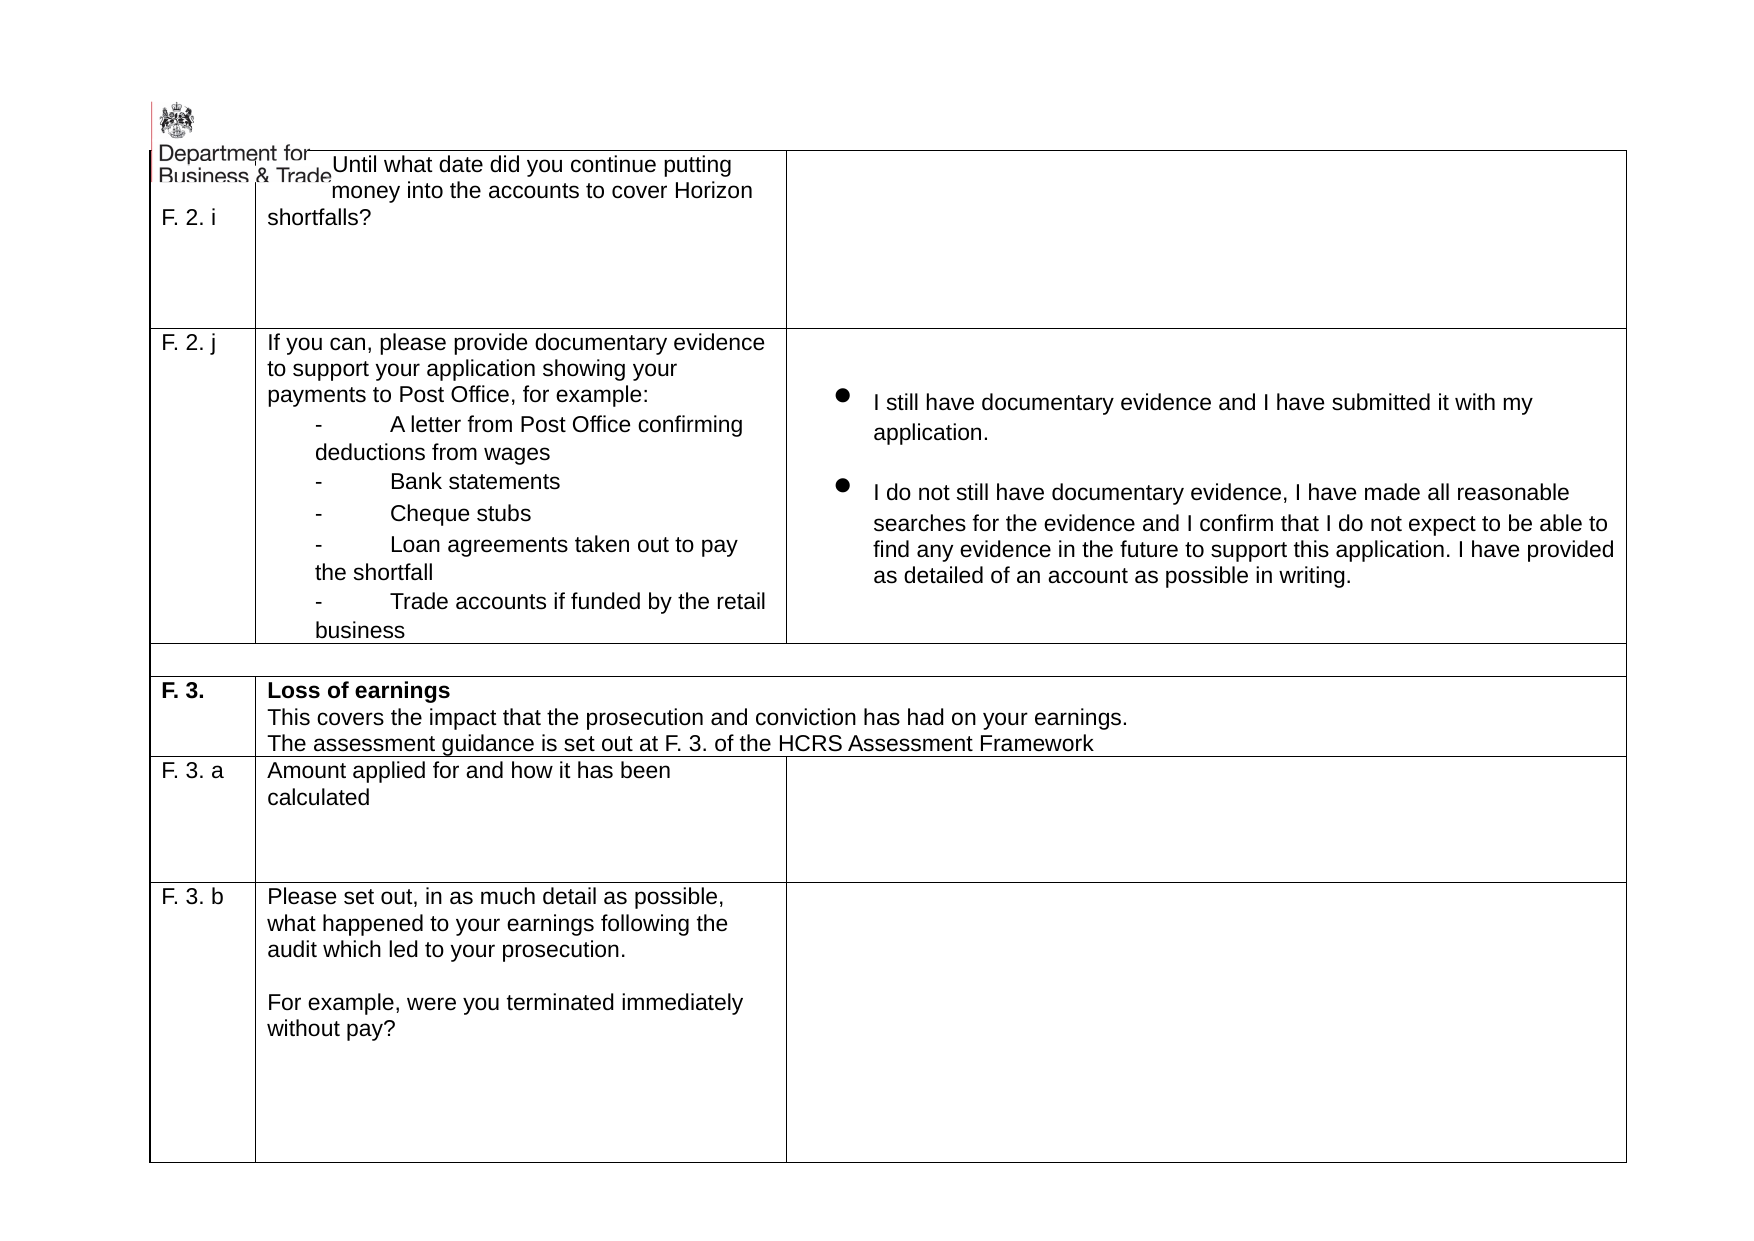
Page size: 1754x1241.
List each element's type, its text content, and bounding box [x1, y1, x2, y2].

table_cell If you can, please provide documentary evidence to support your application showing your payments to Post Office, for example: A letter from Post Office confirming deductions from wages Bank statements Cheque stubs Loan agreements taken out to pay the shortfall Trade accounts if funded by the retail business [256, 329, 786, 643]
table_cell Until what date did you continue putting money into the accounts to cover Horizon shortfalls? [256, 151, 786, 327]
table_cell F. 2. j [151, 329, 255, 643]
table_cell [151, 644, 1626, 676]
table_cell Please set out, in as much detail as possible, what happened to your earnings following the audit which led to your prosecution. For example, were you terminated immediately without pay? [256, 883, 786, 1162]
table_cell [787, 151, 1626, 327]
table_cell F. 3. a [151, 757, 255, 882]
table_cell F. 3. b [151, 883, 255, 1162]
table_cell I still have documentary evidence and I have submitted it with my application. I do not still have documentary evidence, I have made all reasonable searches for the evidence and I confirm that I do not expect to be able to find any evidence in the future to support this application. I have provided as detailed of an account as possible in writing. [787, 329, 1626, 643]
table_cell [787, 757, 1626, 882]
table_cell Amount applied for and how it has been calculated [256, 757, 786, 882]
table_cell F. 3. [151, 677, 255, 756]
table_cell F. 2. i [151, 183, 255, 327]
table_cell [190, 161, 255, 165]
table_cell Loss of earnings This covers the impact that the prosecution and conviction has had on your earnings. The assessment guidance is set out at F. 3. of the HCRS Assessment Framework [256, 677, 1626, 756]
table_cell [787, 883, 1626, 1162]
